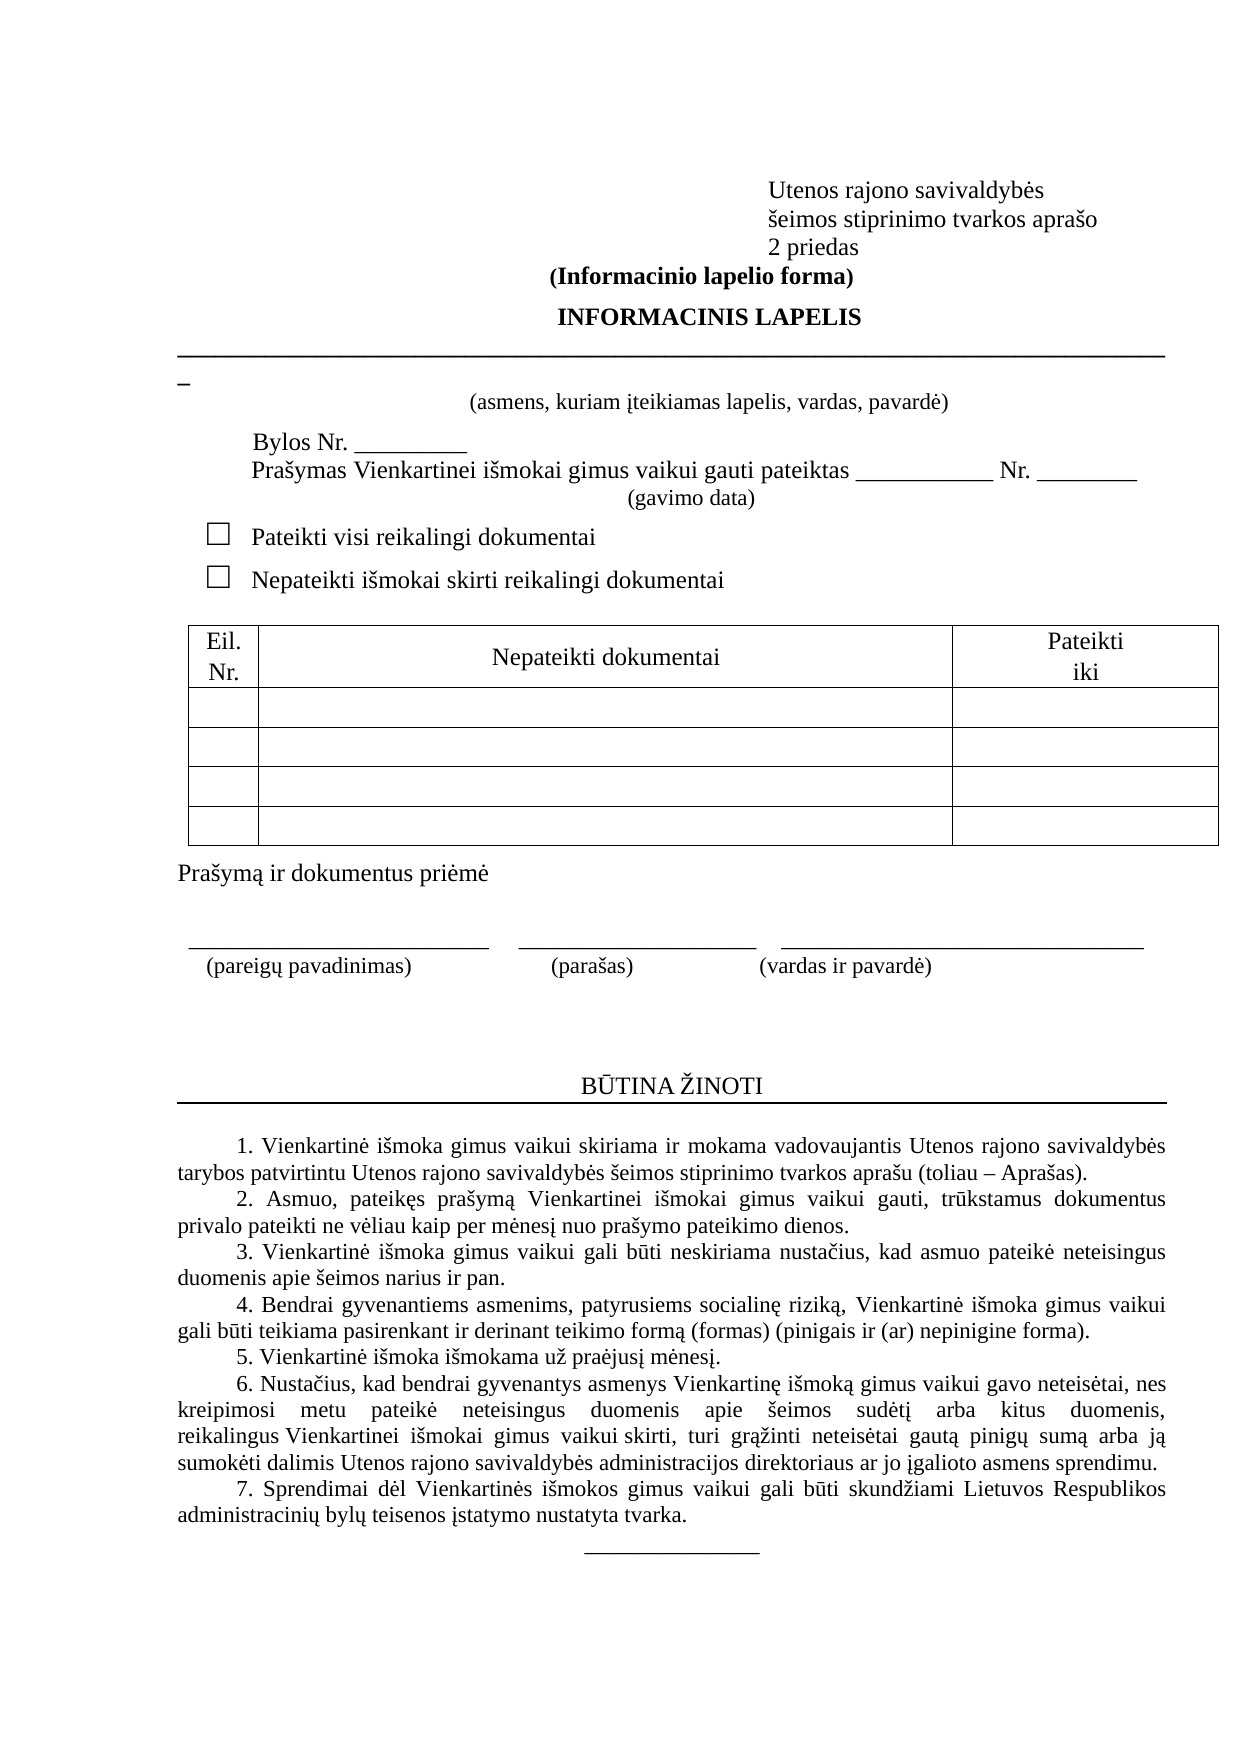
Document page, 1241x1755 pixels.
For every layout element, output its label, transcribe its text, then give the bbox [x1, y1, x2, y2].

table_header ________________________ (pareigų pavadinimas) [177, 923, 507, 1043]
subtitle BŪTINA ŽINOTI [177, 1071, 1167, 1102]
table_cell [189, 807, 258, 845]
table_cell [259, 807, 952, 845]
text □ Nepateikti išmokai skirti reikalingi dokumentai [177, 553, 1167, 597]
table_cell [953, 807, 1218, 845]
table_header ___________________ _____________________________ (parašas) (vardas ir pavardė) [507, 923, 1186, 1043]
text 3. Vienkartinė išmoka gimus vaikui gali būti neskiriama nustačius, kad asmuo pateikė neteisingus duomenis apie šeimos narius ir pan. [177, 1238, 1167, 1291]
text (Informacinio lapelio forma) [177, 261, 1167, 290]
table_cell [259, 688, 952, 727]
text 2. Asmuo, pateikęs prašymą Vienkartinei išmokai gimus vaikui gauti, trūkstamus dokumentus privalo pateikti ne vėliau kaip per mėnesį nuo prašymo pateikimo dienos. [177, 1185, 1167, 1238]
text 7. Sprendimai dėl Vienkartinės išmokos gimus vaikui gali būti skundžiami Lietuvos Respublikos administracinių bylų teisenos įstatymo nustatyta tvarka. [177, 1475, 1167, 1528]
text (asmens, kuriam įteikiamas lapelis, vardas, pavardė) [177, 388, 1167, 414]
table_cell [259, 728, 952, 766]
text 6. Nustačius, kad bendrai gyvenantys asmenys Vienkartinę išmoką gimus vaikui gavo neteisėtai, nes kreipimosi metu pateikė neteisingus duomenis apie šeimos sudėtį arba kitus duomenis, reikalingus Vienkartinei išmokai gimus vaikui skirti, turi grąžinti neteisėtai gautą pinigų sumą arba ją sumokėti dalimis Utenos rajono savivaldybės administracijos direktoriaus ar jo įgalioto asmens sprendimu. [177, 1370, 1167, 1475]
table_cell [189, 728, 258, 766]
table_cell [953, 688, 1218, 727]
table_cell [259, 767, 952, 806]
text INFORMACINIS LAPELIS [177, 302, 1167, 331]
table_cell [189, 767, 258, 806]
text (gavimo data) [177, 484, 1167, 510]
text 5. Vienkartinė išmoka išmokama už praėjusį mėnesį. [177, 1343, 1167, 1370]
text ______________ [177, 1528, 1167, 1557]
text Prašymas Vienkartinei išmokai gimus vaikui gauti pateiktas ___________ Nr. ________ [177, 455, 1167, 484]
table_header Eil. Nr. [189, 626, 258, 687]
table_cell [953, 767, 1218, 806]
table_header Nepateikti dokumentai [259, 626, 952, 687]
table_header Pateikti iki [953, 626, 1218, 687]
text šeimos stiprinimo tvarkos aprašo [768, 204, 1167, 232]
text □ Pateikti visi reikalingi dokumentai [177, 510, 1167, 553]
text Utenos rajono savivaldybės [768, 175, 1167, 204]
text 4. Bendrai gyvenantiems asmenims, patyrusiems socialinę riziką, Vienkartinė išmoka gimus vaikui gali būti teikiama pasirenkant ir derinant teikimo formą (formas) (pinigais ir (ar) nepinigine forma). [177, 1291, 1167, 1343]
table_cell [189, 688, 258, 727]
text 2 priedas [768, 232, 1167, 261]
text 1. Vienkartinė išmoka gimus vaikui skiriama ir mokama vadovaujantis Utenos rajono savivaldybės tarybos patvirtintu Utenos rajono savivaldybės šeimos stiprinimo tvarkos aprašu (toliau – Aprašas). [177, 1133, 1167, 1185]
table_cell [953, 728, 1218, 766]
text ________________________________________________________________________________ [177, 331, 1167, 388]
text Bylos Nr. _________ [177, 427, 1167, 455]
text Prašymą ir dokumentus priėmė [177, 858, 1167, 887]
